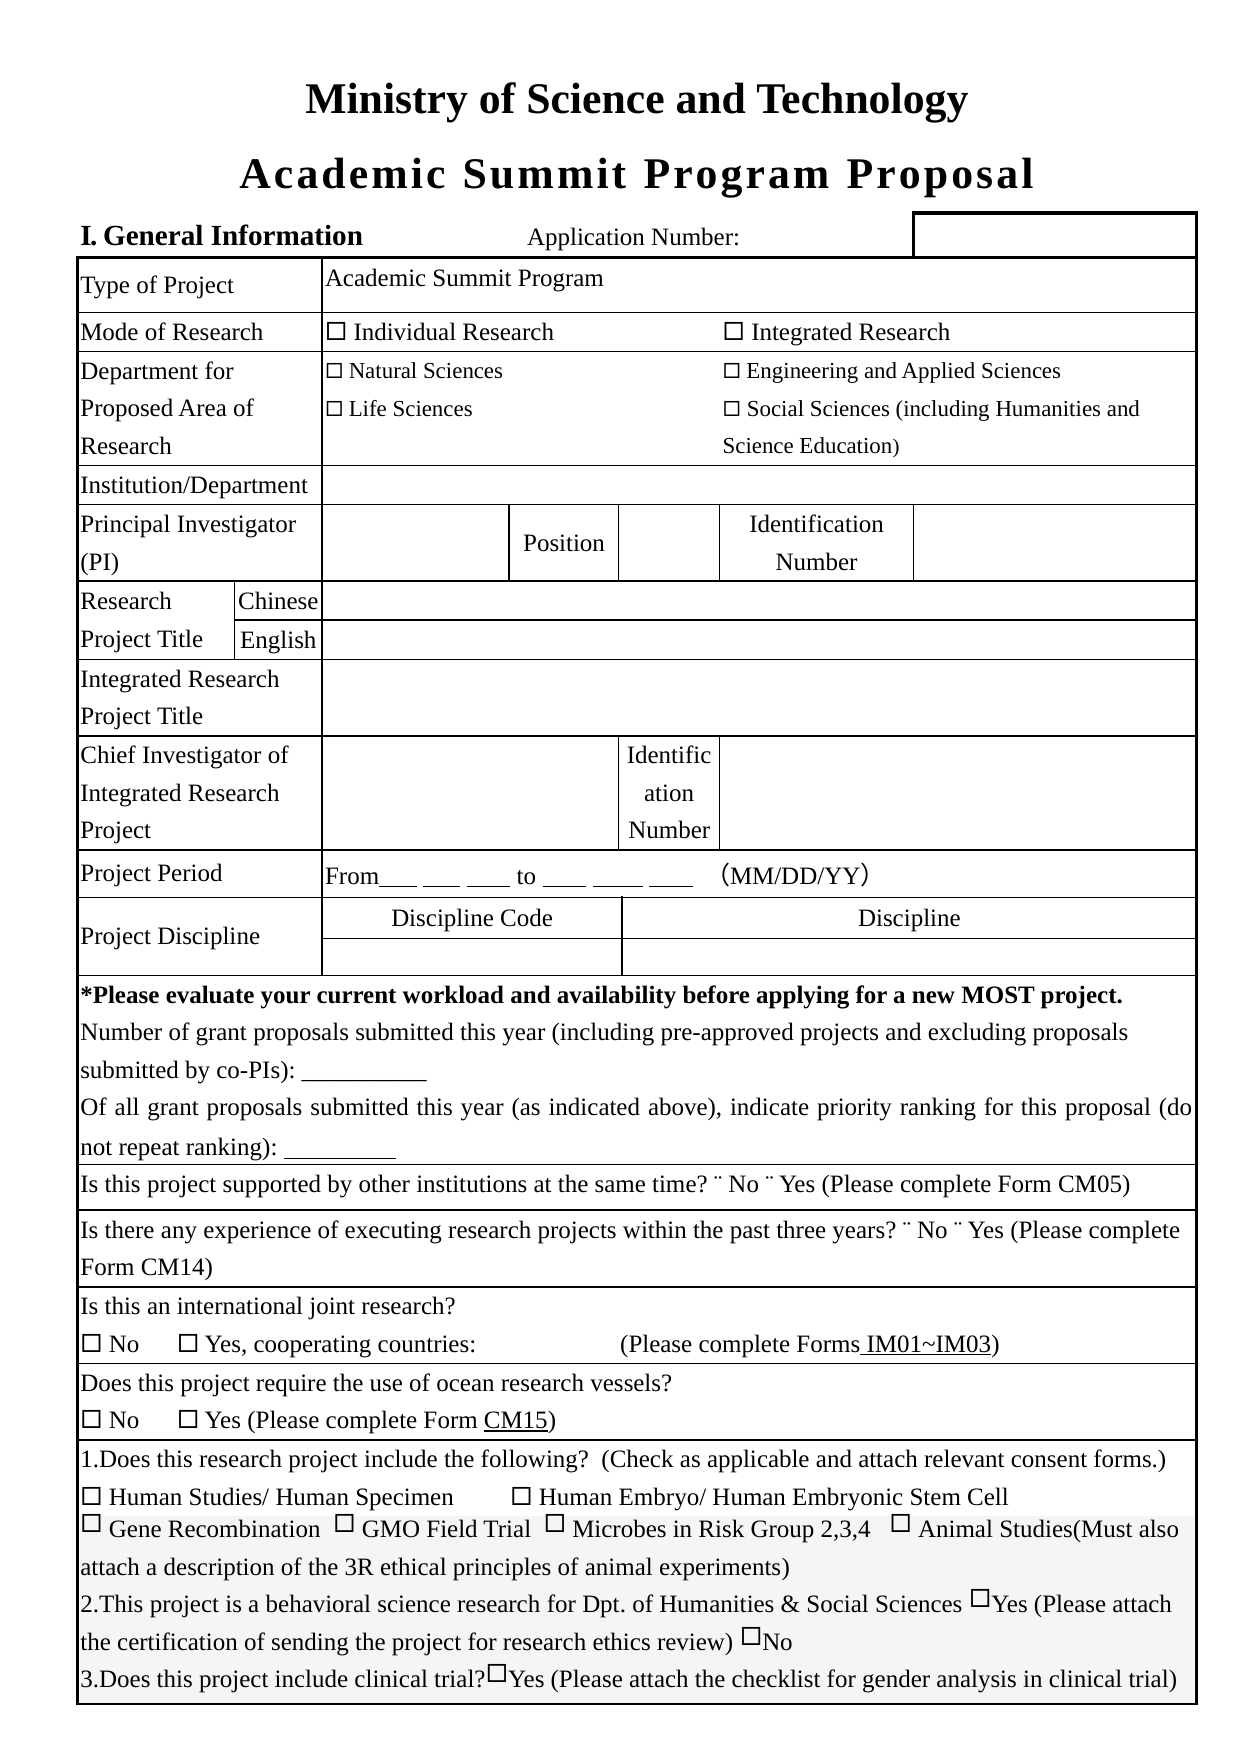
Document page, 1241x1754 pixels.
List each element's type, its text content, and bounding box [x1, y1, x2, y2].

table_cell [619, 505, 719, 580]
table_cell Institution/Department [79, 466, 321, 504]
table_cell Is there any experience of executing research projects within the past three years? ¨ No ¨ Yes (Please complete Form CM14) [79, 1211, 1195, 1286]
table_cell Project Period [79, 851, 321, 896]
table_cell Discipline [623, 898, 1195, 937]
table_cell [323, 737, 618, 849]
table_cell Identification Number [619, 737, 719, 849]
table_cell Does this project require the use of ocean research vessels? ¨ No ¨ Yes (Please complete Form CM15) [79, 1364, 1195, 1439]
table_cell Project Discipline [79, 898, 321, 974]
table_cell Research Project Title [79, 582, 234, 658]
table_cell Chief Investigator of Integrated Research Project [79, 737, 321, 849]
table_cell [323, 939, 621, 974]
table_header [915, 215, 1195, 256]
table_cell Principal Investigator (PI) [79, 505, 321, 580]
table_cell Is this project supported by other institutions at the same time? ¨ No ¨ Yes (Please complete Form CM05) [79, 1165, 1195, 1209]
table_cell [720, 737, 1195, 849]
subtitle Ministry of Science and Technology [74, 61, 1200, 136]
table_cell Type of Project [79, 259, 321, 312]
table_cell [323, 621, 1195, 658]
table_header I. General Information Application Number: [77, 211, 912, 256]
table_cell English [235, 621, 321, 658]
table_cell [720, 259, 1195, 312]
table_cell [323, 660, 1195, 735]
table_cell Discipline Code [323, 898, 621, 937]
table_cell Integrated Research Project Title [79, 660, 321, 735]
table_cell [323, 582, 1195, 619]
table_cell ¨ Natural Sciences ¨ Life Sciences [323, 352, 719, 465]
table_cell Position [510, 505, 618, 580]
table_cell Academic Summit Program [323, 259, 719, 312]
table_cell [623, 939, 1195, 974]
table_cell ¨ Integrated Research [720, 313, 1195, 351]
table_cell ¨ Individual Research [323, 313, 719, 351]
table_cell 1.Does this research project include the following? (Check as applicable and attach relevant consent forms.)  Human Studies/ Human Specimen  Human Embryo/ Human Embryonic Stem Cell  Gene Recombination  GMO Field Trial  Microbes in Risk Group 2,3,4  Animal Studies(Must also attach a description of the 3R ethical principles of animal experiments) 2.This project is a behavioral science research for Dpt. of Humanities & Social Sciences ¨Yes (Please attach the certification of sending the project for research ethics review) ¨No 3.Does this project include clinical trial?¨Yes (Please attach the checklist for gender analysis in clinical trial) ¨No [79, 1441, 1195, 1703]
table_cell *Please evaluate your current workload and availability before applying for a new MOST project. Number of grant proposals submitted this year (including pre-approved projects and excluding proposals submitted by co-PIs): __________ Of all grant proposals submitted this year (as indicated above), indicate priority ranking for this proposal (do not repeat ranking): [79, 976, 1195, 1163]
table_cell [323, 466, 1195, 504]
table_cell Mode of Research [79, 313, 321, 351]
table_cell Chinese [235, 582, 321, 619]
table_cell Identification Number [720, 505, 913, 580]
table_cell Department for Proposed Area of Research [79, 352, 321, 465]
table_cell Is this an international joint research? ¨ No ¨ Yes, cooperating countries: (Please complete Forms IM01~IM03) [79, 1288, 1195, 1362]
table_cell From to （MM/DD/YY） [323, 851, 1195, 896]
table_cell [323, 505, 508, 580]
subtitle Academic Summit Program Proposal [74, 136, 1200, 211]
table_cell [914, 505, 1195, 580]
table_cell ¨ Engineering and Applied Sciences ¨ Social Sciences (including Humanities and Science Education) [720, 352, 1195, 465]
